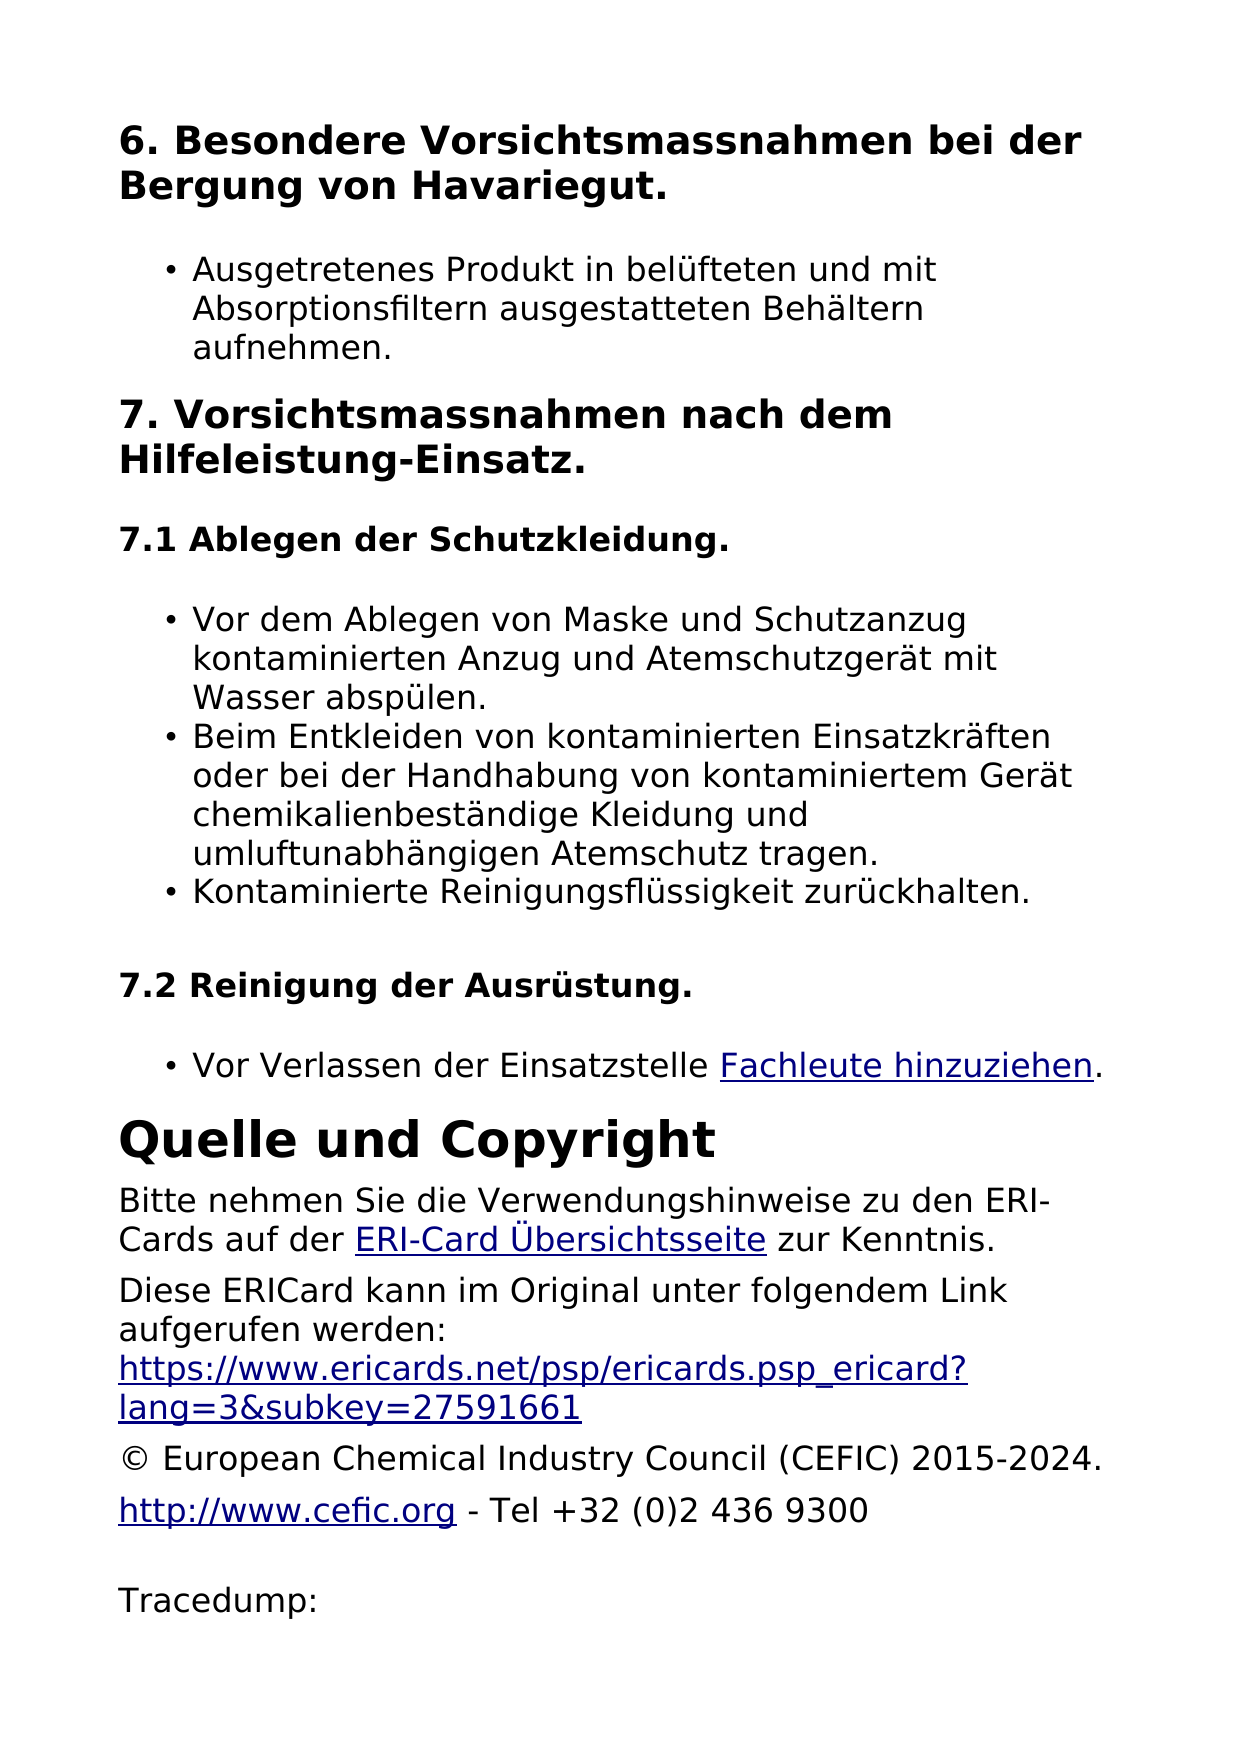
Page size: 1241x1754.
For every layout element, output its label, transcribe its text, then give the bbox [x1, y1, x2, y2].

list Beim Entkleiden von kontaminierten Einsatzkräften oder bei der Handhabung von kontaminiertem Gerät chemikalienbeständige Kleidung und umluftunabhängigen Atemschutz tragen. [177, 717, 1122, 873]
text http://www.cefic.org - Tel +32 (0)2 436 9300 [118, 1491, 1122, 1530]
text Bitte nehmen Sie die Verwendungshinweise zu den ERI-Cards auf der ERI-Card Übersichtsseite zur Kenntnis. [118, 1182, 1122, 1259]
list Kontaminierte Reinigungsflüssigkeit zurückhalten. [177, 873, 1122, 912]
subtitle Quelle und Copyright [118, 1111, 1122, 1169]
text Diese ERICard kann im Original unter folgendem Link aufgerufen werden: https://www.ericards.net/psp/ericards.psp_ericard?lang=3&subkey=27591661 [118, 1272, 1122, 1427]
text © European Chemical Industry Council (CEFIC) 2015-2024. [118, 1440, 1122, 1478]
subtitle 7.1 Ablegen der Schutzkleidung. [118, 520, 1122, 559]
list Ausgetretenes Produkt in belüfteten und mit Absorptionsfiltern ausgestatteten Behältern aufnehmen. [177, 251, 1122, 367]
list Vor dem Ablegen von Maske und Schutzanzug kontaminierten Anzug und Atemschutzgerät mit Wasser abspülen. [177, 601, 1122, 717]
subtitle 6. Besondere Vorsichtsmassnahmen bei der Bergung von Havariegut. [118, 118, 1122, 208]
text Tracedump: [118, 1542, 1122, 1620]
list Vor Verlassen der Einsatzstelle Fachleute hinzuziehen. [177, 1047, 1122, 1086]
subtitle 7. Vorsichtsmassnahmen nach dem Hilfeleistung-Einsatz. [118, 392, 1122, 482]
subtitle 7.2 Reinigung der Ausrüstung. [118, 966, 1122, 1005]
